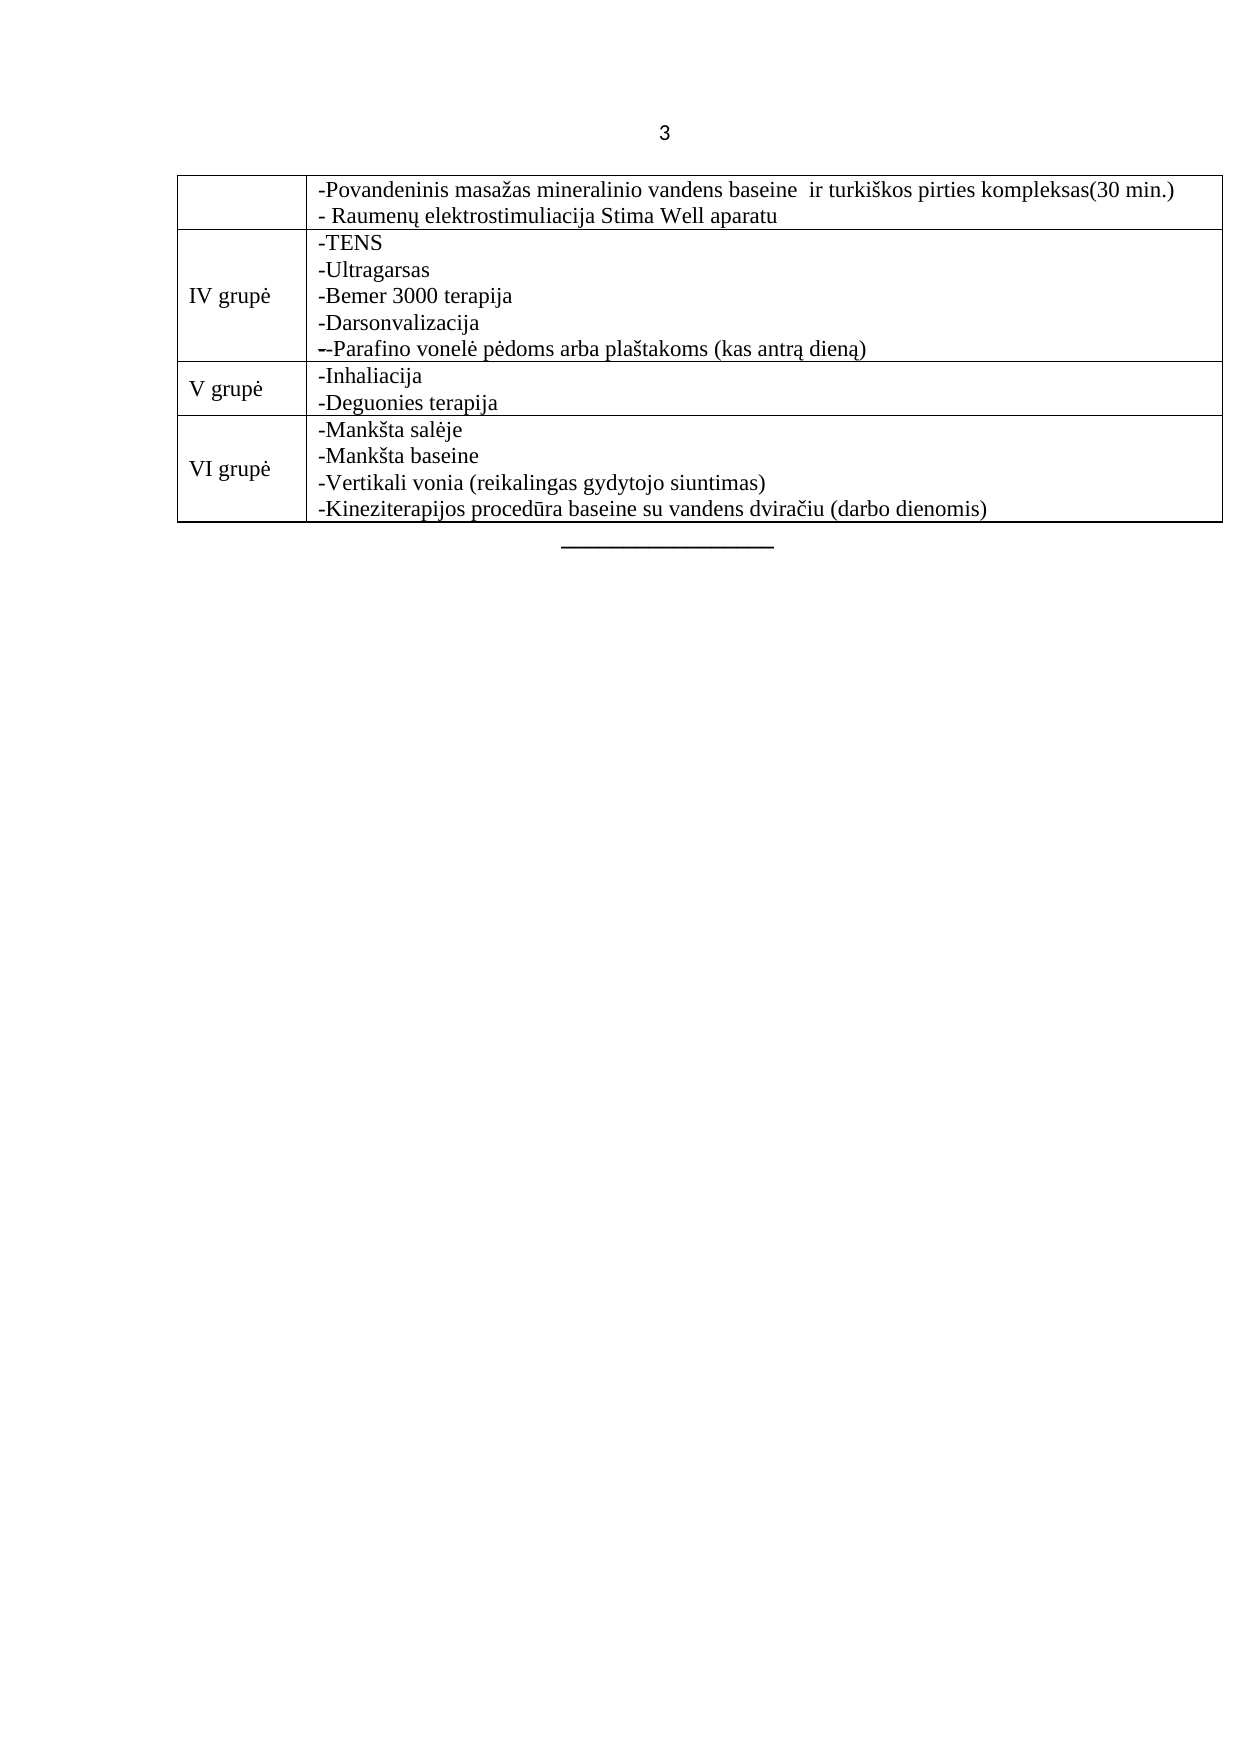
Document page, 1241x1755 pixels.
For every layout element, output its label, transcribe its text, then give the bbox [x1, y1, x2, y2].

table_cell [178, 176, 306, 228]
table_cell -Inhaliacija -Deguonies terapija [307, 362, 1222, 415]
table_cell -TENS -Ultragarsas -Bemer 3000 terapija -Darsonvalizacija --Parafino vonelė pėdoms arba plaštakoms (kas antrą dieną) [307, 230, 1222, 361]
table_cell V grupė [178, 362, 306, 415]
text _________________ [177, 523, 1152, 551]
table_cell -Mankšta salėje -Mankšta baseine -Vertikali vonia (reikalingas gydytojo siuntimas) -Kineziterapijos procedūra baseine su vandens dviračiu (darbo dienomis) [307, 416, 1222, 521]
table_cell VI grupė [178, 416, 306, 521]
table_cell IV grupė [178, 230, 306, 361]
table_cell -Povandeninis masažas mineralinio vandens baseine ir turkiškos pirties kompleksas(30 min.) - Raumenų elektrostimuliacija Stima Well aparatu [307, 176, 1222, 228]
